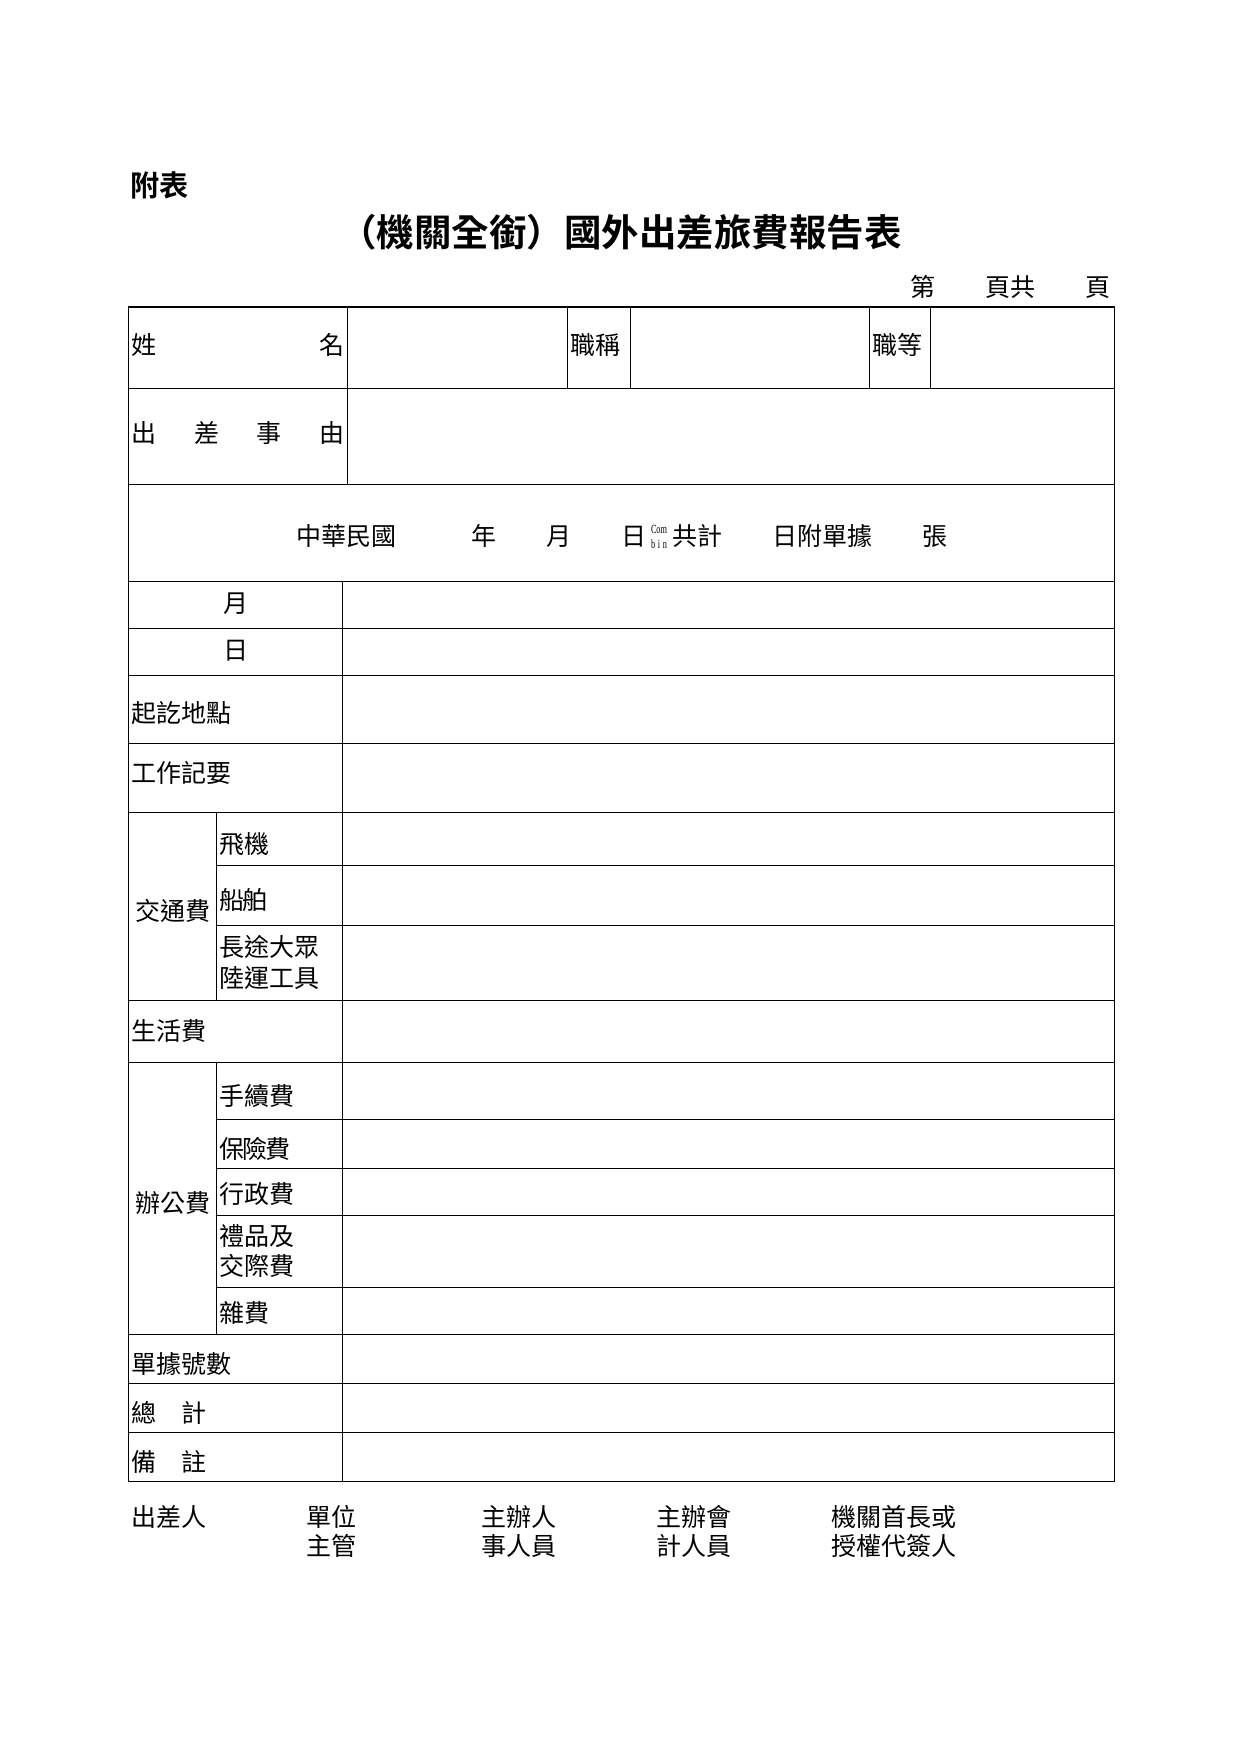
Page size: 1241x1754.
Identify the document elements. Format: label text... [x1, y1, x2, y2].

table_header 單位 主管 [303, 1503, 478, 1565]
table_cell [600, 1335, 728, 1383]
table_cell [600, 582, 728, 628]
table_cell 工作記要 [129, 744, 342, 812]
table_cell 月 [129, 582, 342, 628]
table_cell [986, 676, 1114, 743]
table_cell 行政費 [217, 1169, 342, 1215]
table_cell 禮品及 交際費 [217, 1216, 342, 1287]
table_header 機關首長或 授權代簽人 [828, 1503, 1116, 1565]
table_cell 出差事由 [129, 389, 347, 484]
table_cell [600, 1063, 728, 1119]
table_cell [343, 1216, 1114, 1287]
table_cell [343, 744, 471, 812]
table_cell [343, 1169, 1114, 1215]
table_cell [986, 1335, 1114, 1383]
table_header [631, 308, 869, 388]
table_cell [348, 389, 1114, 484]
table_cell [729, 866, 857, 925]
table_cell [471, 1063, 600, 1119]
table_cell [600, 629, 728, 674]
table_cell 總 計 [129, 1384, 342, 1432]
table_cell [729, 1335, 857, 1383]
table_cell [857, 1384, 986, 1432]
table_cell [343, 1063, 471, 1119]
table_cell [857, 582, 986, 628]
table_cell [600, 1001, 728, 1062]
table_cell [729, 813, 857, 865]
table_cell [857, 676, 986, 743]
table_cell [471, 744, 600, 812]
table_cell [471, 676, 600, 743]
table_cell [343, 1001, 471, 1062]
table_cell [986, 582, 1114, 628]
table_cell [857, 1001, 986, 1062]
table_cell [729, 629, 857, 674]
table_cell [343, 926, 1114, 1000]
table_cell [343, 582, 471, 628]
table_cell [857, 1120, 986, 1168]
table_cell [986, 1433, 1114, 1481]
table_cell [343, 1288, 1114, 1334]
table_cell [986, 1001, 1114, 1062]
table_cell [471, 582, 600, 628]
table_cell [471, 1335, 600, 1383]
table_cell 長途大眾陸運工具 [217, 926, 342, 1000]
table_cell [343, 676, 471, 743]
table_cell [986, 744, 1114, 812]
table_cell [600, 813, 728, 865]
table_header [931, 308, 1114, 388]
table_cell 生活費 [129, 1001, 342, 1062]
table_cell [857, 744, 986, 812]
table_cell [986, 813, 1114, 865]
table_cell [343, 1433, 471, 1481]
table_cell [729, 1384, 857, 1432]
table_cell 起訖地點 [129, 676, 342, 743]
table_cell [986, 1384, 1114, 1432]
table_cell [343, 1335, 471, 1383]
table_cell 日 [129, 629, 342, 674]
table_cell [729, 1063, 857, 1119]
table_cell [857, 629, 986, 674]
table_header 主辦會 計人員 [653, 1503, 828, 1565]
table_cell [857, 1335, 986, 1383]
table_cell [729, 1120, 857, 1168]
text 附表 [130, 156, 1110, 206]
table_cell [600, 676, 728, 743]
table_cell 備 註 [129, 1433, 342, 1481]
table_cell 辦公費 [129, 1063, 216, 1334]
table_cell 飛機 [217, 813, 342, 865]
table_header 職稱 [568, 308, 630, 388]
table_cell [986, 1120, 1114, 1168]
table_cell [343, 1120, 471, 1168]
table_cell [471, 813, 600, 865]
text 第 頁共 頁 [130, 256, 1110, 306]
table_cell [471, 629, 600, 674]
table_cell [729, 1433, 857, 1481]
table_cell [857, 1433, 986, 1481]
table_header 出差人 [129, 1503, 303, 1565]
table_cell [857, 1063, 986, 1119]
table_cell [600, 1120, 728, 1168]
table_cell [729, 1001, 857, 1062]
table_cell [986, 866, 1114, 925]
table_cell 中華民國 年 月 日Combin共計 日附單據 張 [129, 485, 1114, 581]
table_cell [600, 1384, 728, 1432]
table_cell [343, 866, 471, 925]
table_cell [857, 866, 986, 925]
table_cell [986, 629, 1114, 674]
table_cell [343, 1384, 471, 1432]
table_cell 手續費 [217, 1063, 342, 1119]
table_cell [857, 813, 986, 865]
table_cell [729, 582, 857, 628]
table_cell 船舶 [217, 866, 342, 925]
table_cell 單據號數 [129, 1335, 342, 1383]
text （機關全銜）國外出差旅費報告表 [130, 206, 1110, 256]
table_cell [600, 1433, 728, 1481]
table_cell [600, 744, 728, 812]
table_cell [343, 813, 471, 865]
table_cell [471, 1120, 600, 1168]
table_cell [471, 866, 600, 925]
table_cell 交通費 [129, 813, 216, 1000]
table_cell [471, 1433, 600, 1481]
table_cell 保險費 [217, 1120, 342, 1168]
table_header 主辦人 事人員 [478, 1503, 653, 1565]
table_cell [471, 1384, 600, 1432]
table_cell [343, 629, 471, 674]
table_header 職等 [870, 308, 930, 388]
table_cell [986, 1063, 1114, 1119]
table_cell 雜費 [217, 1288, 342, 1334]
table_cell [600, 866, 728, 925]
table_cell [729, 744, 857, 812]
table_header 姓名 [129, 308, 347, 388]
table_cell [471, 1001, 600, 1062]
table_header [348, 308, 567, 388]
table_cell [729, 676, 857, 743]
